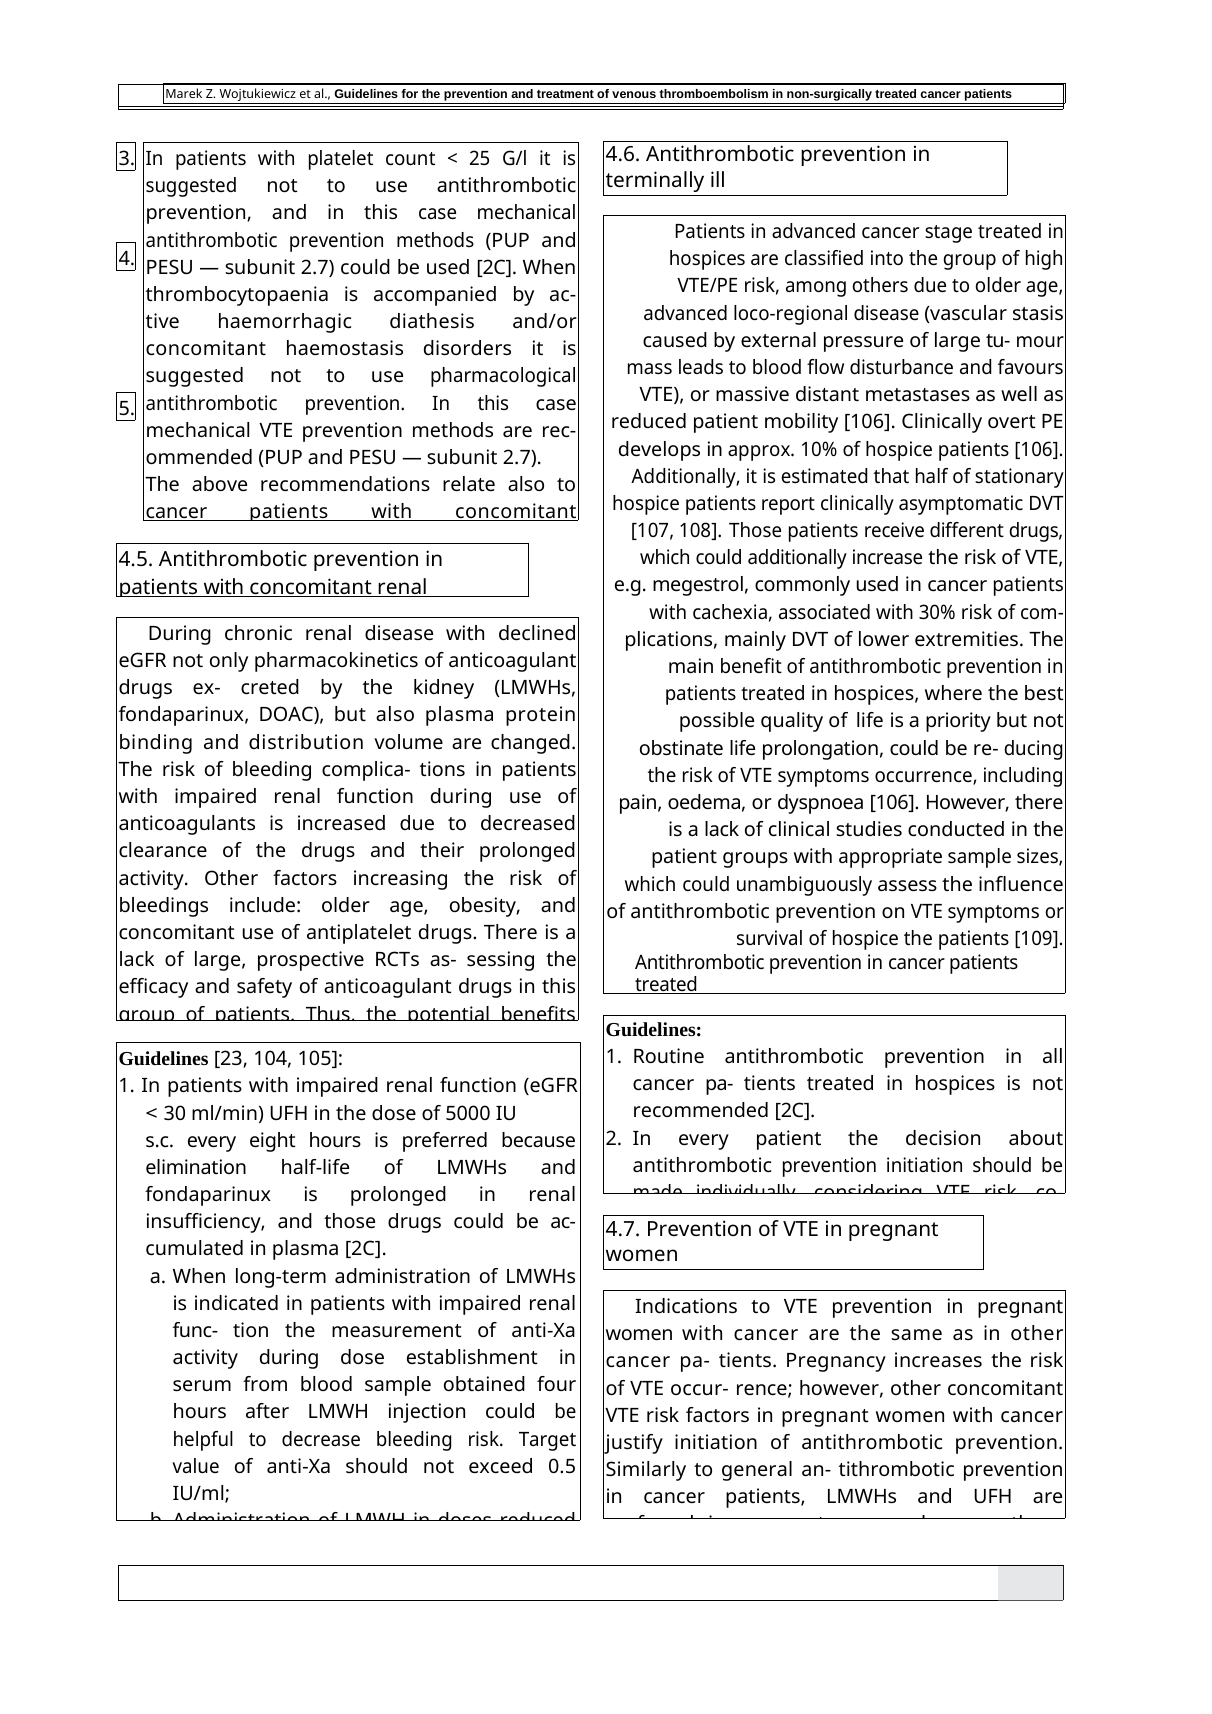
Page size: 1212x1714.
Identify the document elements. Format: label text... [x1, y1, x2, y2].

text Patients in advanced cancer stage treated in hospices are classified into the group of high VTE/PE risk, among others due to older age, advanced loco-regional disease (vascular stasis caused by external pressure of large tu- mour mass leads to blood flow disturbance and favours VTE), or massive distant metastases as well as reduced patient mobility [106]. Clinically overt PE develops in approx. 10% of hospice patients [106]. Additionally, it is estimated that half of stationary hospice patients report clinically asymptomatic DVT [107, 108]. Those patients receive different drugs, which could additionally increase the risk of VTE, e.g. megestrol, commonly used in cancer patients with cachexia, associated with 30% risk of com- plications, mainly DVT of lower extremities. The main benefit of antithrombotic prevention in patients treated in hospices, where the best possible quality of life is a priority but not obstinate life prolongation, could be re- ducing the risk of VTE symptoms occurrence, including pain, oedema, or dyspnoea [106]. However, there is a lack of clinical studies conducted in the patient groups with appropriate sample sizes, which could unambiguously assess the influence of antithrombotic prevention on VTE symptoms or survival of hospice the patients [109]. [605, 217, 1063, 951]
list In every patient the decision about antithrombotic prevention initiation should be made individually, considering VTE risk, co-morbidities, and bleeding risk [2C]. [605, 1124, 1063, 1193]
text 1. In patients with impaired renal function (eGFR < 30 ml/min) UFH in the dose of 5000 IU [118, 1072, 578, 1126]
text Antithrombotic prevention in cancer patients treated [635, 951, 1065, 993]
text During chronic renal disease with declined eGFR not only pharmacokinetics of anticoagulant drugs ex- creted by the kidney (LMWHs, fondaparinux, DOAC), but also plasma protein binding and distribution volume are changed. The risk of bleeding complica- tions in patients with impaired renal function during use of anticoagulants is increased due to decreased clearance of the drugs and their prolonged activity. Other factors increasing the risk of bleedings include: older age, obesity, and concomitant use of antiplatelet drugs. There is a lack of large, prospective RCTs as- sessing the efficacy and safety of anticoagulant drugs in this group of patients. Thus, the potential benefits and bleeding risk during use of anticoagulants in pa- tients with impaired renal functions should always be assessed individually. [118, 619, 576, 1020]
text 4.7. Prevention of VTE in pregnant women [605, 1217, 983, 1267]
text 4. [118, 244, 135, 270]
text s.c. every eight hours is preferred because elimination half-life of LMWHs and fondaparinux is prolonged in renal insufficiency, and those drugs could be ac- cumulated in plasma [2C]. [145, 1126, 576, 1262]
text The above recommendations relate also to cancer patients with concomitant thrombocytopaenia, who needed antithrombotic prevention for reasons other than hospitalisation due to acute non-surgical disease, e.g. outpatients. [145, 471, 576, 520]
text 3. [118, 144, 135, 170]
text Indications to VTE prevention in pregnant women with cancer are the same as in other cancer pa- tients. Pregnancy increases the risk of VTE occur- rence; however, other concomitant VTE risk factors in pregnant women with cancer justify initiation of antithrombotic prevention. Similarly to general an- tithrombotic prevention in cancer patients, LMWHs and UFH are preferred in pregnant women because those anticoagulants do not cross the placenta, unlike [605, 1292, 1063, 1518]
text 4.5. Antithrombotic prevention in patients with concomitant renal insufficiency [118, 544, 528, 596]
text Marek Z. Wojtukiewicz et al., Guidelines for the prevention and treatment of venous thromboembolism in non-surgically treated cancer patients [165, 85, 1063, 102]
list Administration of LMWH in doses reduced by half is an alternative. [149, 1507, 576, 1520]
text 4.6. Antithrombotic prevention in terminally ill [605, 142, 1007, 192]
text Guidelines: [605, 1018, 1065, 1041]
text 5. [118, 394, 135, 420]
list Routine antithrombotic prevention in all cancer pa- tients treated in hospices is not recommended [2C]. [605, 1042, 1063, 1124]
text In patients with platelet count < 25 G/l it is suggested not to use antithrombotic prevention, and in this case mechanical antithrombotic prevention methods (PUP and PESU — subunit 2.7) could be used [2C]. When thrombocytopaenia is accompanied by ac- tive haemorrhagic diathesis and/or concomitant haemostasis disorders it is suggested not to use pharmacological antithrombotic prevention. In this case mechanical VTE prevention methods are rec- ommended (PUP and PESU — subunit 2.7). [145, 144, 576, 470]
list When long-term administration of LMWHs is indicated in patients with impaired renal func- tion the measurement of anti-Xa activity during dose establishment in serum from blood sample obtained four hours after LMWH injection could be helpful to decrease bleeding risk. Target value of anti-Xa should not exceed 0.5 IU/ml; [149, 1262, 576, 1506]
text Guidelines [23, 104, 105]: [118, 1044, 580, 1071]
